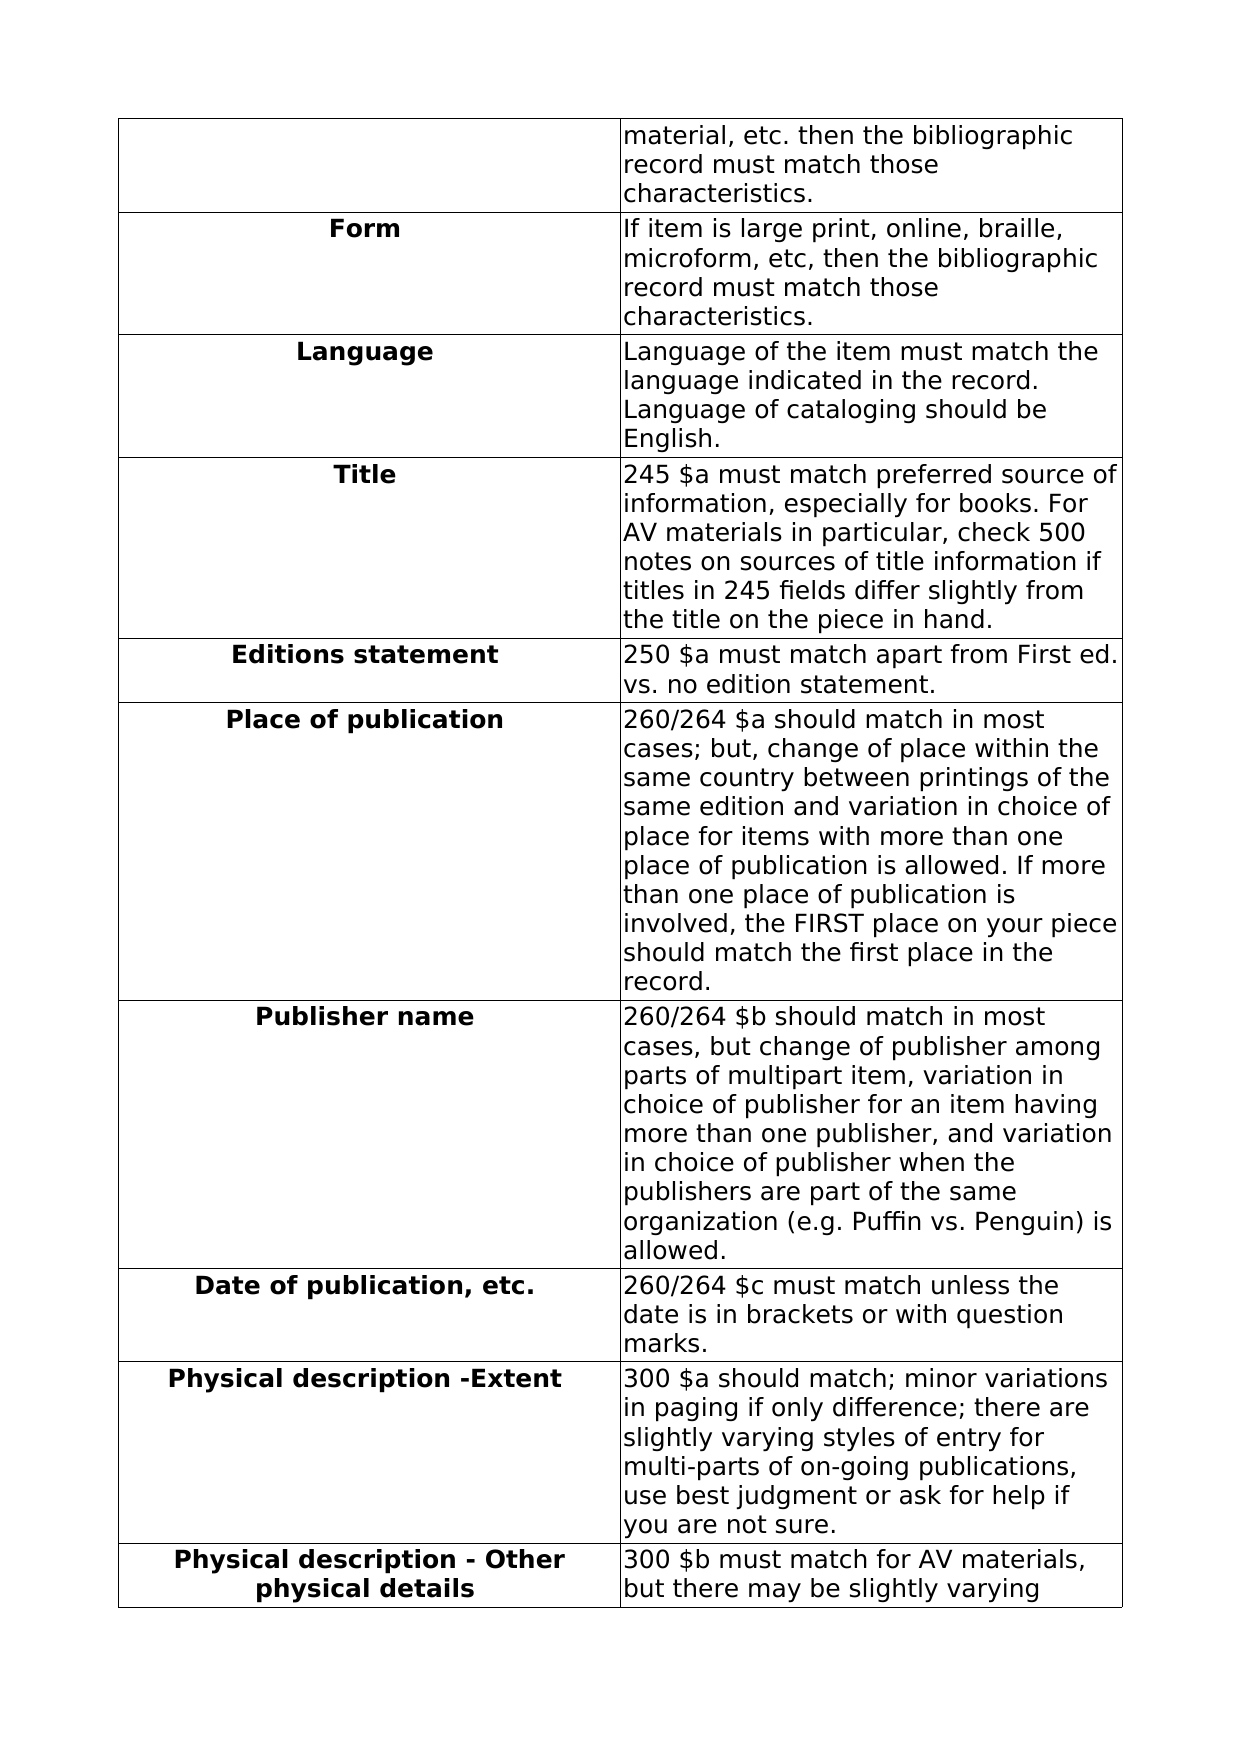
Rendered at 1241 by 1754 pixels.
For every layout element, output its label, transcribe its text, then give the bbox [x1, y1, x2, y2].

table_cell 300 $a should match; minor variations in paging if only difference; there are slightly varying styles of entry for multi-parts of on-going publications, use best judgment or ask for help if you are not sure. [621, 1362, 1122, 1542]
table_cell 260/264 $b should match in most cases, but change of publisher among parts of multipart item, variation in choice of publisher for an item having more than one publisher, and variation in choice of publisher when the publishers are part of the same organization (e.g. Puffin vs. Penguin) is allowed. [621, 1001, 1122, 1268]
table_cell Date of publication, etc. [119, 1269, 620, 1361]
table_cell 260/264 $c must match unless the date is in brackets or with question marks. [621, 1269, 1122, 1361]
table_cell If item is large print, online, braille, microform, etc, then the bibliographic record must match those characteristics. [621, 213, 1122, 334]
table_cell Language [119, 335, 620, 457]
table_cell Place of publication [119, 703, 620, 999]
table_cell 250 $a must match apart from First ed. vs. no edition statement. [621, 639, 1122, 702]
table_cell Physical description - Other physical details [119, 1544, 620, 1607]
table_cell Editions statement [119, 639, 620, 702]
table_cell Publisher name [119, 1001, 620, 1268]
table_header material, etc. then the bibliographic record must match those characteristics. [621, 119, 1122, 212]
table_cell 260/264 $a should match in most cases; but, change of place within the same country between printings of the same edition and variation in choice of place for items with more than one place of publication is allowed. If more than one place of publication is involved, the FIRST place on your piece should match the first place in the record. [621, 703, 1122, 999]
table_cell 245 $a must match preferred source of information, especially for books. For AV materials in particular, check 500 notes on sources of title information if titles in 245 fields differ slightly from the title on the piece in hand. [621, 458, 1122, 638]
table_cell Language of the item must match the language indicated in the record. Language of cataloging should be English. [621, 335, 1122, 457]
table_cell Physical description -Extent [119, 1362, 620, 1542]
table_cell 300 $b must match for AV materials, but there may be slightly varying [621, 1544, 1122, 1607]
table_header [119, 119, 620, 212]
table_cell Form [119, 213, 620, 334]
table_cell Title [119, 458, 620, 638]
